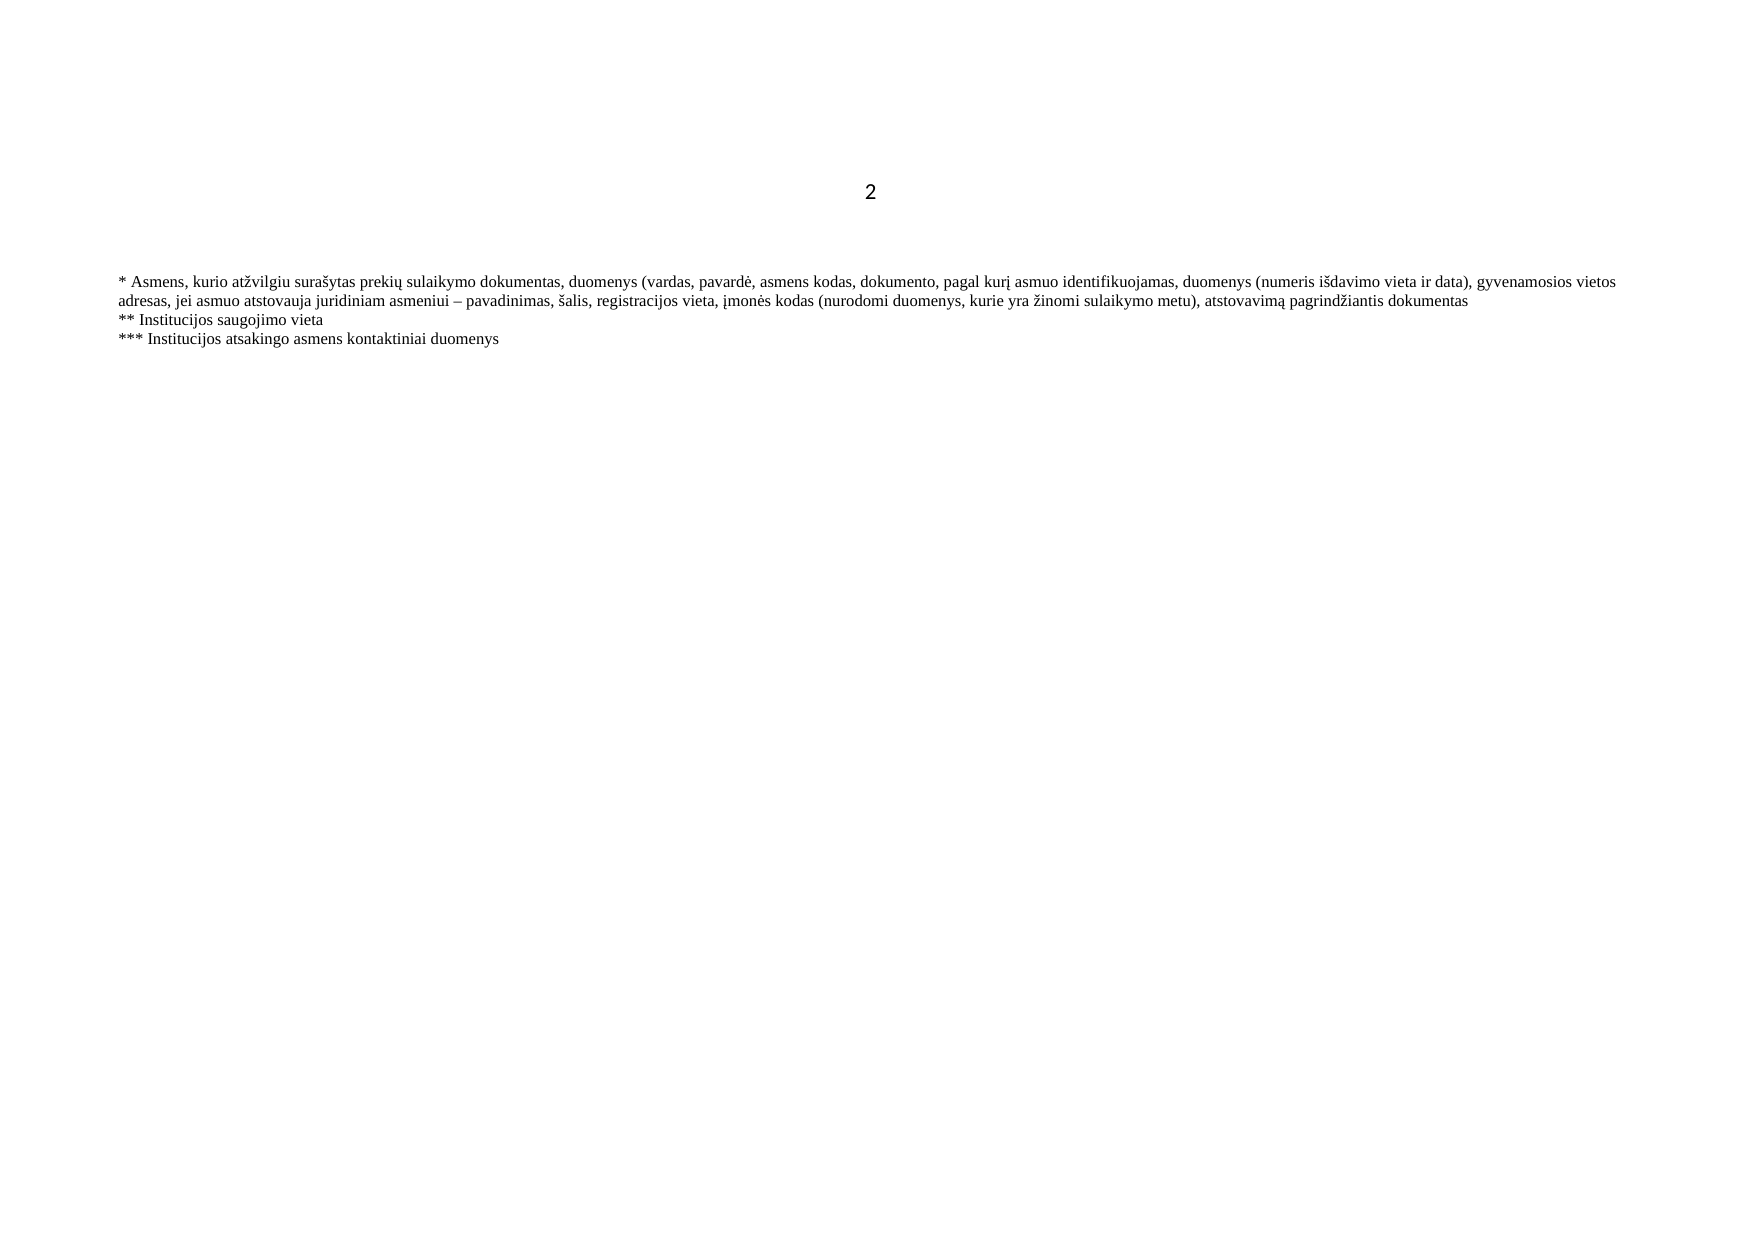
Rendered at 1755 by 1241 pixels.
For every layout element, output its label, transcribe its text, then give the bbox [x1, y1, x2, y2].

text * Asmens, kurio atžvilgiu surašytas prekių sulaikymo dokumentas, duomenys (vardas, pavardė, asmens kodas, dokumento, pagal kurį asmuo identifikuojamas, duomenys (numeris išdavimo vieta ir data), gyvenamosios vietos adresas, jei asmuo atstovauja juridiniam asmeniui – pavadinimas, šalis, registracijos vieta, įmonės kodas (nurodomi duomenys, kurie yra žinomi sulaikymo metu), atstovavimą pagrindžiantis dokumentas [118, 272, 1622, 310]
text *** Institucijos atsakingo asmens kontaktiniai duomenys [118, 329, 1622, 348]
text ** Institucijos saugojimo vieta [118, 310, 1622, 329]
